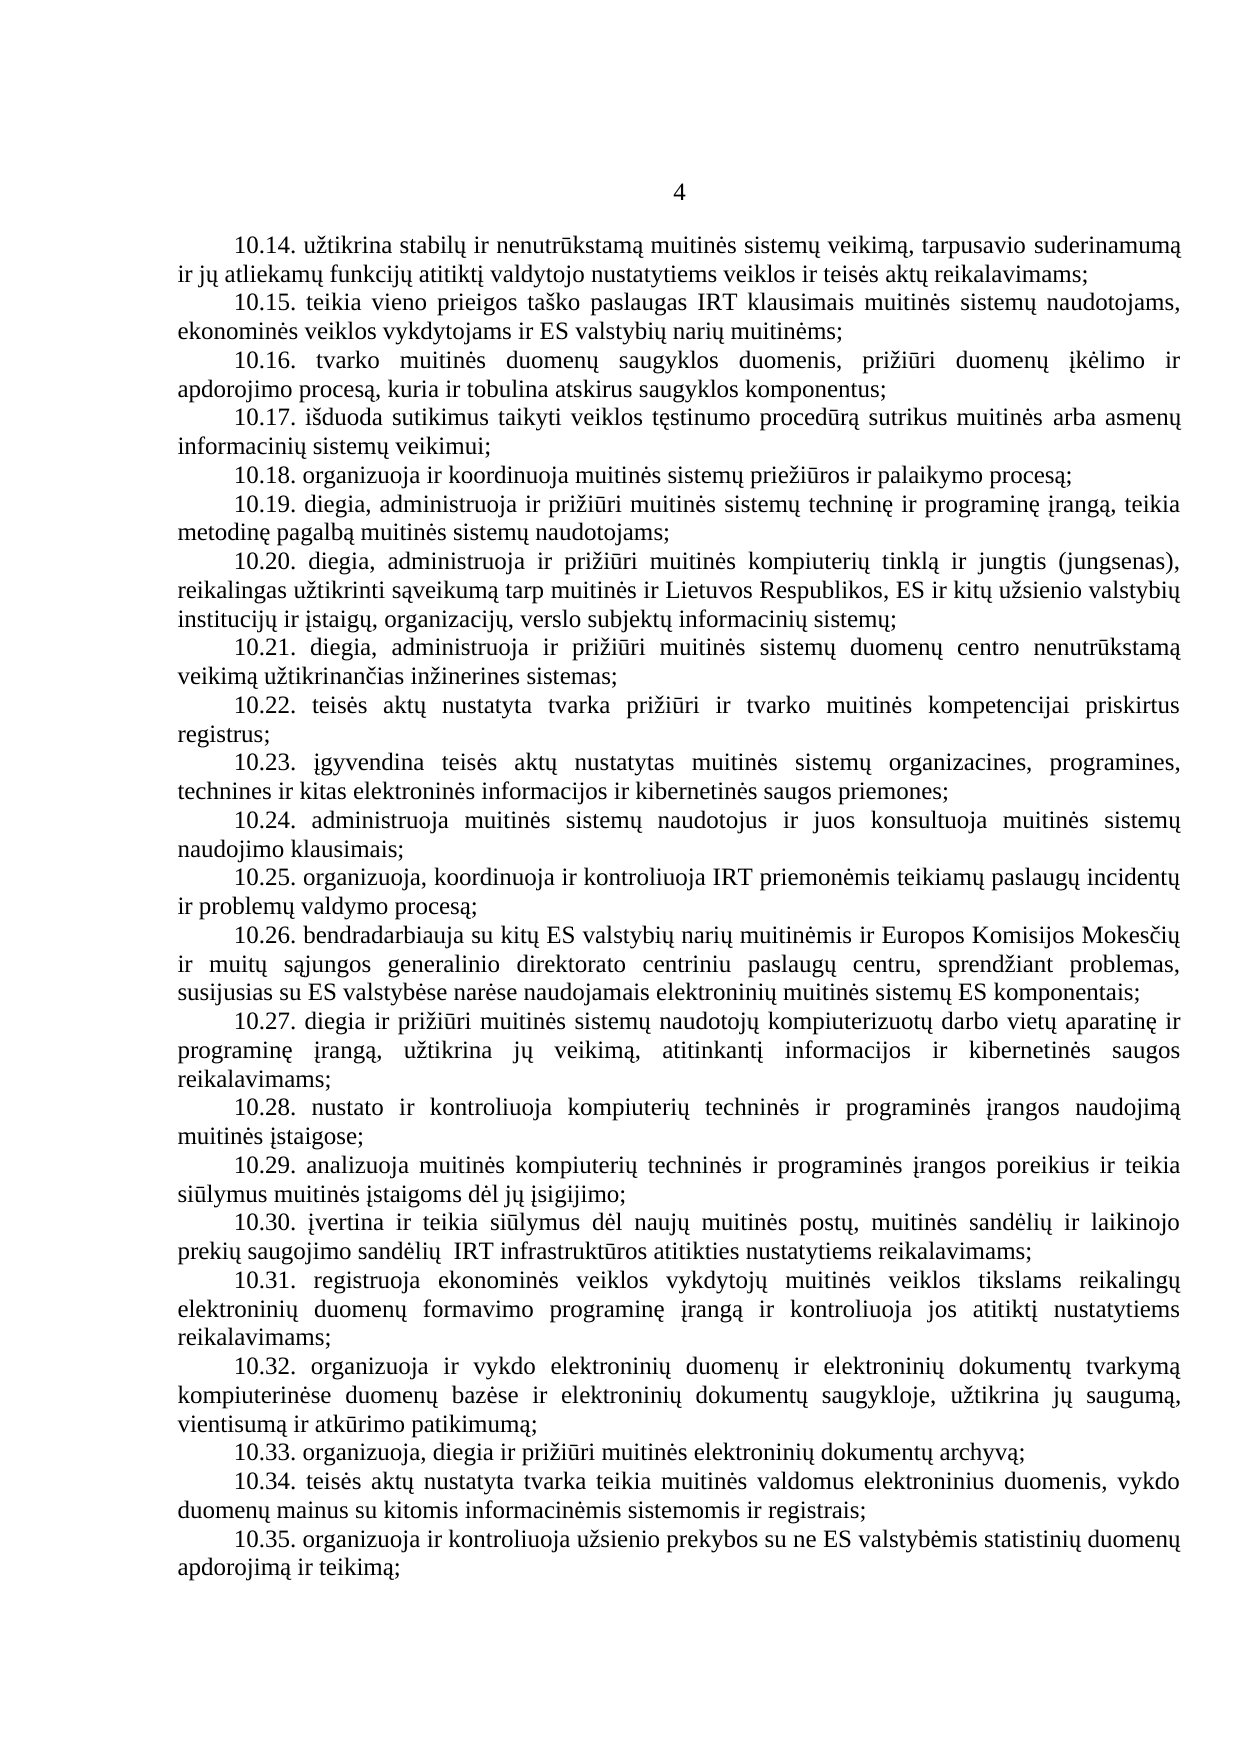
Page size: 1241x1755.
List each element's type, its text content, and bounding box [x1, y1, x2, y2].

text 10.19. diegia, administruoja ir prižiūri muitinės sistemų techninę ir programinę įrangą, teikia metodinę pagalbą muitinės sistemų naudotojams; [177, 489, 1181, 546]
text 10.14. užtikrina stabilų ir nenutrūkstamą muitinės sistemų veikimą, tarpusavio suderinamumą ir jų atliekamų funkcijų atitiktį valdytojo nustatytiems veiklos ir teisės aktų reikalavimams; [177, 230, 1181, 287]
text 10.22. teisės aktų nustatyta tvarka prižiūri ir tvarko muitinės kompetencijai priskirtus registrus; [177, 690, 1181, 747]
text 10.16. tvarko muitinės duomenų saugyklos duomenis, prižiūri duomenų įkėlimo ir apdorojimo procesą, kuria ir tobulina atskirus saugyklos komponentus; [177, 345, 1181, 402]
text 10.21. diegia, administruoja ir prižiūri muitinės sistemų duomenų centro nenutrūkstamą veikimą užtikrinančias inžinerines sistemas; [177, 632, 1181, 690]
text 10.20. diegia, administruoja ir prižiūri muitinės kompiuterių tinklą ir jungtis (jungsenas), reikalingas užtikrinti sąveikumą tarp muitinės ir Lietuvos Respublikos, ES ir kitų užsienio valstybių institucijų ir įstaigų, organizacijų, verslo subjektų informacinių sistemų; [177, 546, 1181, 632]
text 10.27. diegia ir prižiūri muitinės sistemų naudotojų kompiuterizuotų darbo vietų aparatinę ir programinę įrangą, užtikrina jų veikimą, atitinkantį informacijos ir kibernetinės saugos reikalavimams; [177, 1006, 1181, 1092]
text 10.28. nustato ir kontroliuoja kompiuterių techninės ir programinės įrangos naudojimą muitinės įstaigose; [177, 1092, 1181, 1150]
text 10.35. organizuoja ir kontroliuoja užsienio prekybos su ne ES valstybėmis statistinių duomenų apdorojimą ir teikimą; [177, 1524, 1181, 1581]
text 10.33. organizuoja, diegia ir prižiūri muitinės elektroninių dokumentų archyvą; [177, 1437, 1181, 1466]
text 10.26. bendradarbiauja su kitų ES valstybių narių muitinėmis ir Europos Komisijos Mokesčių ir muitų sąjungos generalinio direktorato centriniu paslaugų centru, sprendžiant problemas, susijusias su ES valstybėse narėse naudojamais elektroninių muitinės sistemų ES komponentais; [177, 920, 1181, 1006]
text 10.15. teikia vieno prieigos taško paslaugas IRT klausimais muitinės sistemų naudotojams, ekonominės veiklos vykdytojams ir ES valstybių narių muitinėms; [177, 287, 1181, 345]
text 10.18. organizuoja ir koordinuoja muitinės sistemų priežiūros ir palaikymo procesą; [177, 460, 1181, 489]
text 10.32. organizuoja ir vykdo elektroninių duomenų ir elektroninių dokumentų tvarkymą kompiuterinėse duomenų bazėse ir elektroninių dokumentų saugykloje, užtikrina jų saugumą, vientisumą ir atkūrimo patikimumą; [177, 1351, 1181, 1437]
text 10.34. teisės aktų nustatyta tvarka teikia muitinės valdomus elektroninius duomenis, vykdo duomenų mainus su kitomis informacinėmis sistemomis ir registrais; [177, 1466, 1181, 1524]
text 10.30. įvertina ir teikia siūlymus dėl naujų muitinės postų, muitinės sandėlių ir laikinojo prekių saugojimo sandėlių IRT infrastruktūros atitikties nustatytiems reikalavimams; [177, 1207, 1181, 1265]
text 10.29. analizuoja muitinės kompiuterių techninės ir programinės įrangos poreikius ir teikia siūlymus muitinės įstaigoms dėl jų įsigijimo; [177, 1150, 1181, 1207]
text 10.23. įgyvendina teisės aktų nustatytas muitinės sistemų organizacines, programines, technines ir kitas elektroninės informacijos ir kibernetinės saugos priemones; [177, 747, 1181, 805]
text 10.31. registruoja ekonominės veiklos vykdytojų muitinės veiklos tikslams reikalingų elektroninių duomenų formavimo programinę įrangą ir kontroliuoja jos atitiktį nustatytiems reikalavimams; [177, 1265, 1181, 1351]
text 10.24. administruoja muitinės sistemų naudotojus ir juos konsultuoja muitinės sistemų naudojimo klausimais; [177, 805, 1181, 862]
text 10.25. organizuoja, koordinuoja ir kontroliuoja IRT priemonėmis teikiamų paslaugų incidentų ir problemų valdymo procesą; [177, 862, 1181, 920]
text 10.17. išduoda sutikimus taikyti veiklos tęstinumo procedūrą sutrikus muitinės arba asmenų informacinių sistemų veikimui; [177, 402, 1181, 460]
